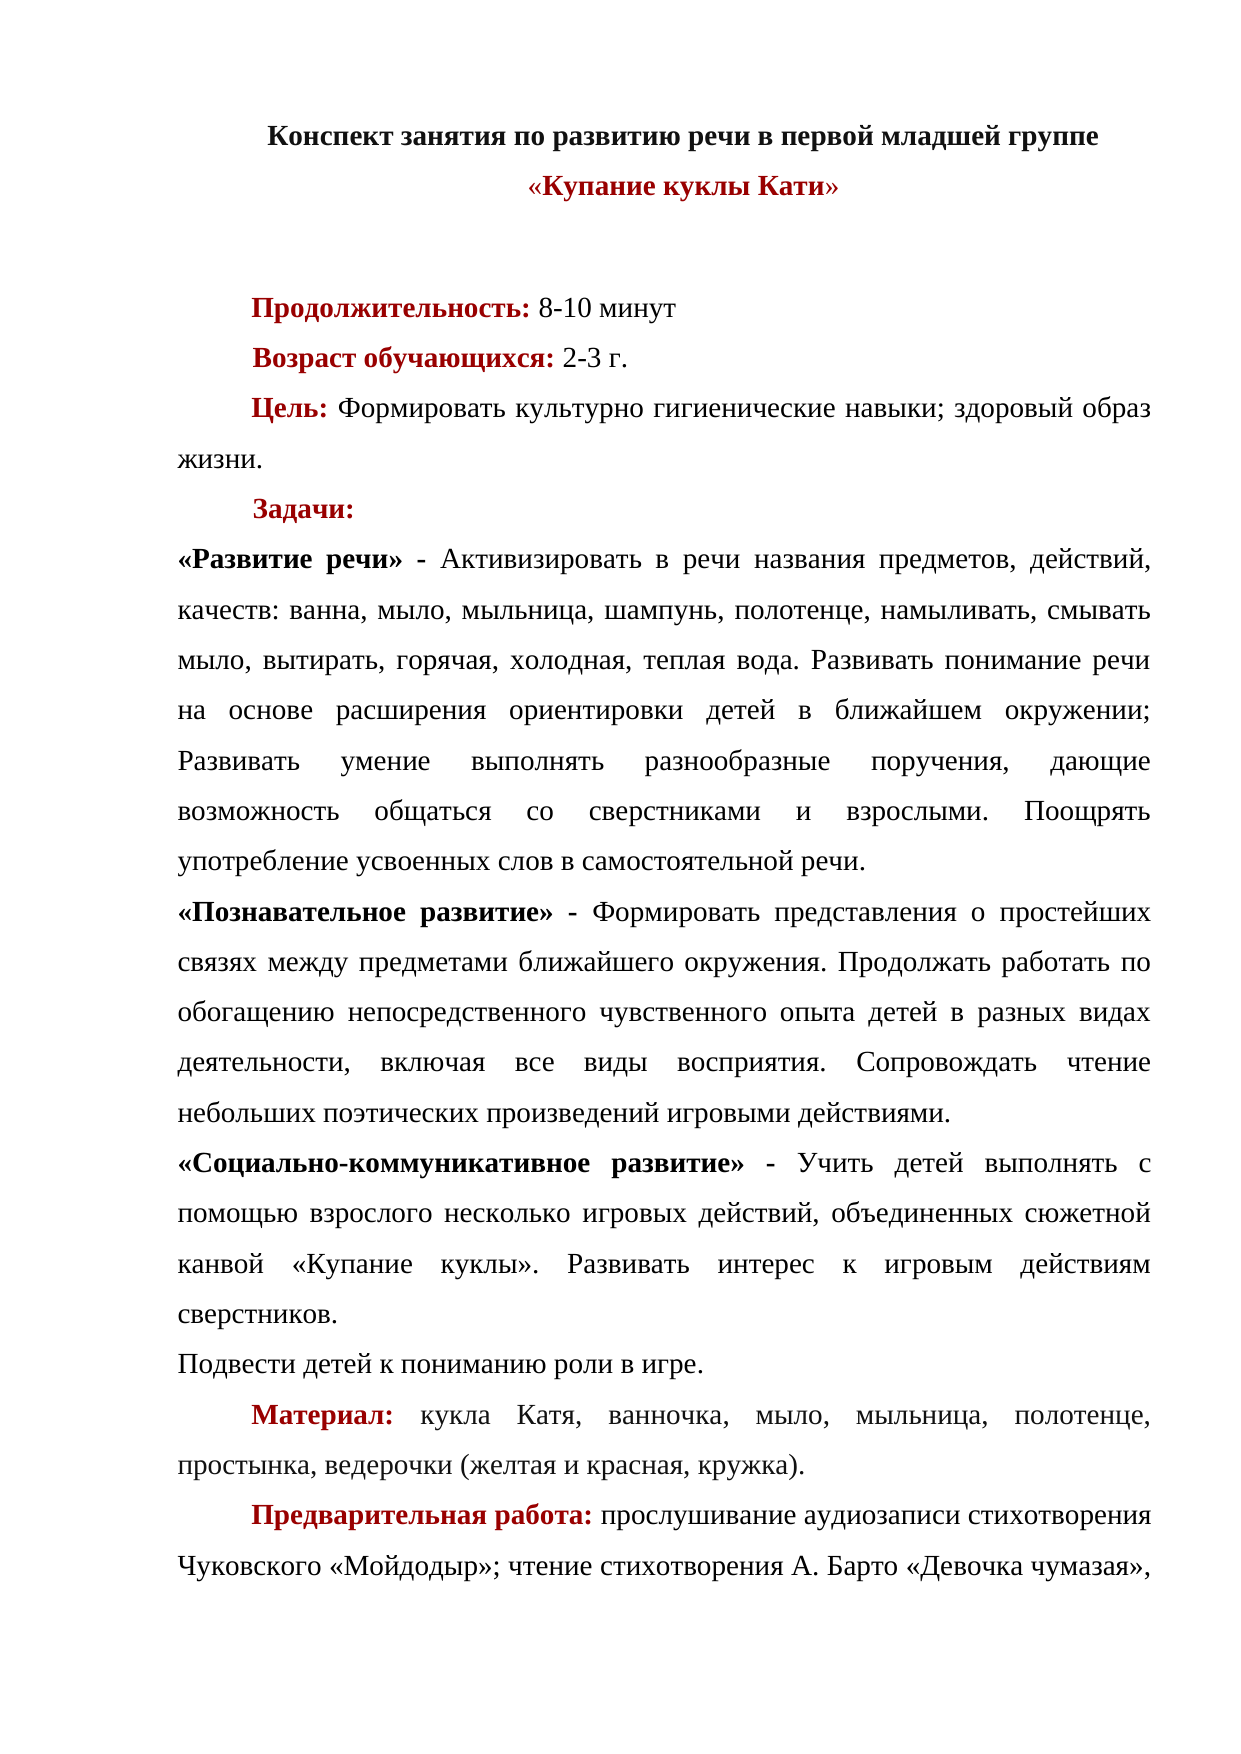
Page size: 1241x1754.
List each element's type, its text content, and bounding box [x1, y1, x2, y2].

text Продолжительность: 8-10 минут [177, 290, 1152, 323]
text «Познавательное развитие» - Формировать представления о простейших связях между предметами ближайшего окружения. Продолжать работать по обогащению непосредственного чувственного опыта детей в разных видах деятельности, включая все виды восприятия. Сопровождать чтение небольших поэтических произведений игровыми действиями. [177, 894, 1152, 1128]
text Возраст обучающихся: 2-3 г. [177, 340, 1152, 374]
text Конспект занятия по развитию речи в первой младшей группе [177, 118, 1152, 152]
text Задачи: [177, 491, 1152, 525]
text «Социально-коммуникативное развитие» - Учить детей выполнять с помощью взрослого несколько игровых действий, объединенных сюжетной канвой «Купание куклы». Развивать интерес к игровым действиям сверстников. Подвести детей к пониманию роли в игре. [177, 1145, 1152, 1380]
text Предварительная работа: прослушивание аудиозаписи стихотворения Чуковского «Мойдодыр»; чтение стихотворения А. Барто «Девочка чумазая», [177, 1497, 1152, 1581]
text «Купание куклы Кати» [177, 168, 1152, 202]
text Материал: кукла Катя, ванночка, мыло, мыльница, полотенце, простынка, ведерочки (желтая и красная, кружка). [177, 1397, 1152, 1481]
text «Развитие речи» - Активизировать в речи названия предметов, действий, качеств: ванна, мыло, мыльница, шампунь, полотенце, намыливать, смывать мыло, вытирать, горячая, холодная, теплая вода. Развивать понимание речи на основе расширения ориентировки детей в ближайшем окружении; Развивать умение выполнять разнообразные поручения, дающие возможность общаться со сверстниками и взрослыми. Поощрять употребление усвоенных слов в самостоятельной речи. [177, 541, 1152, 877]
text Цель: Формировать культурно гигиенические навыки; здоровый образ жизни. [177, 391, 1152, 474]
